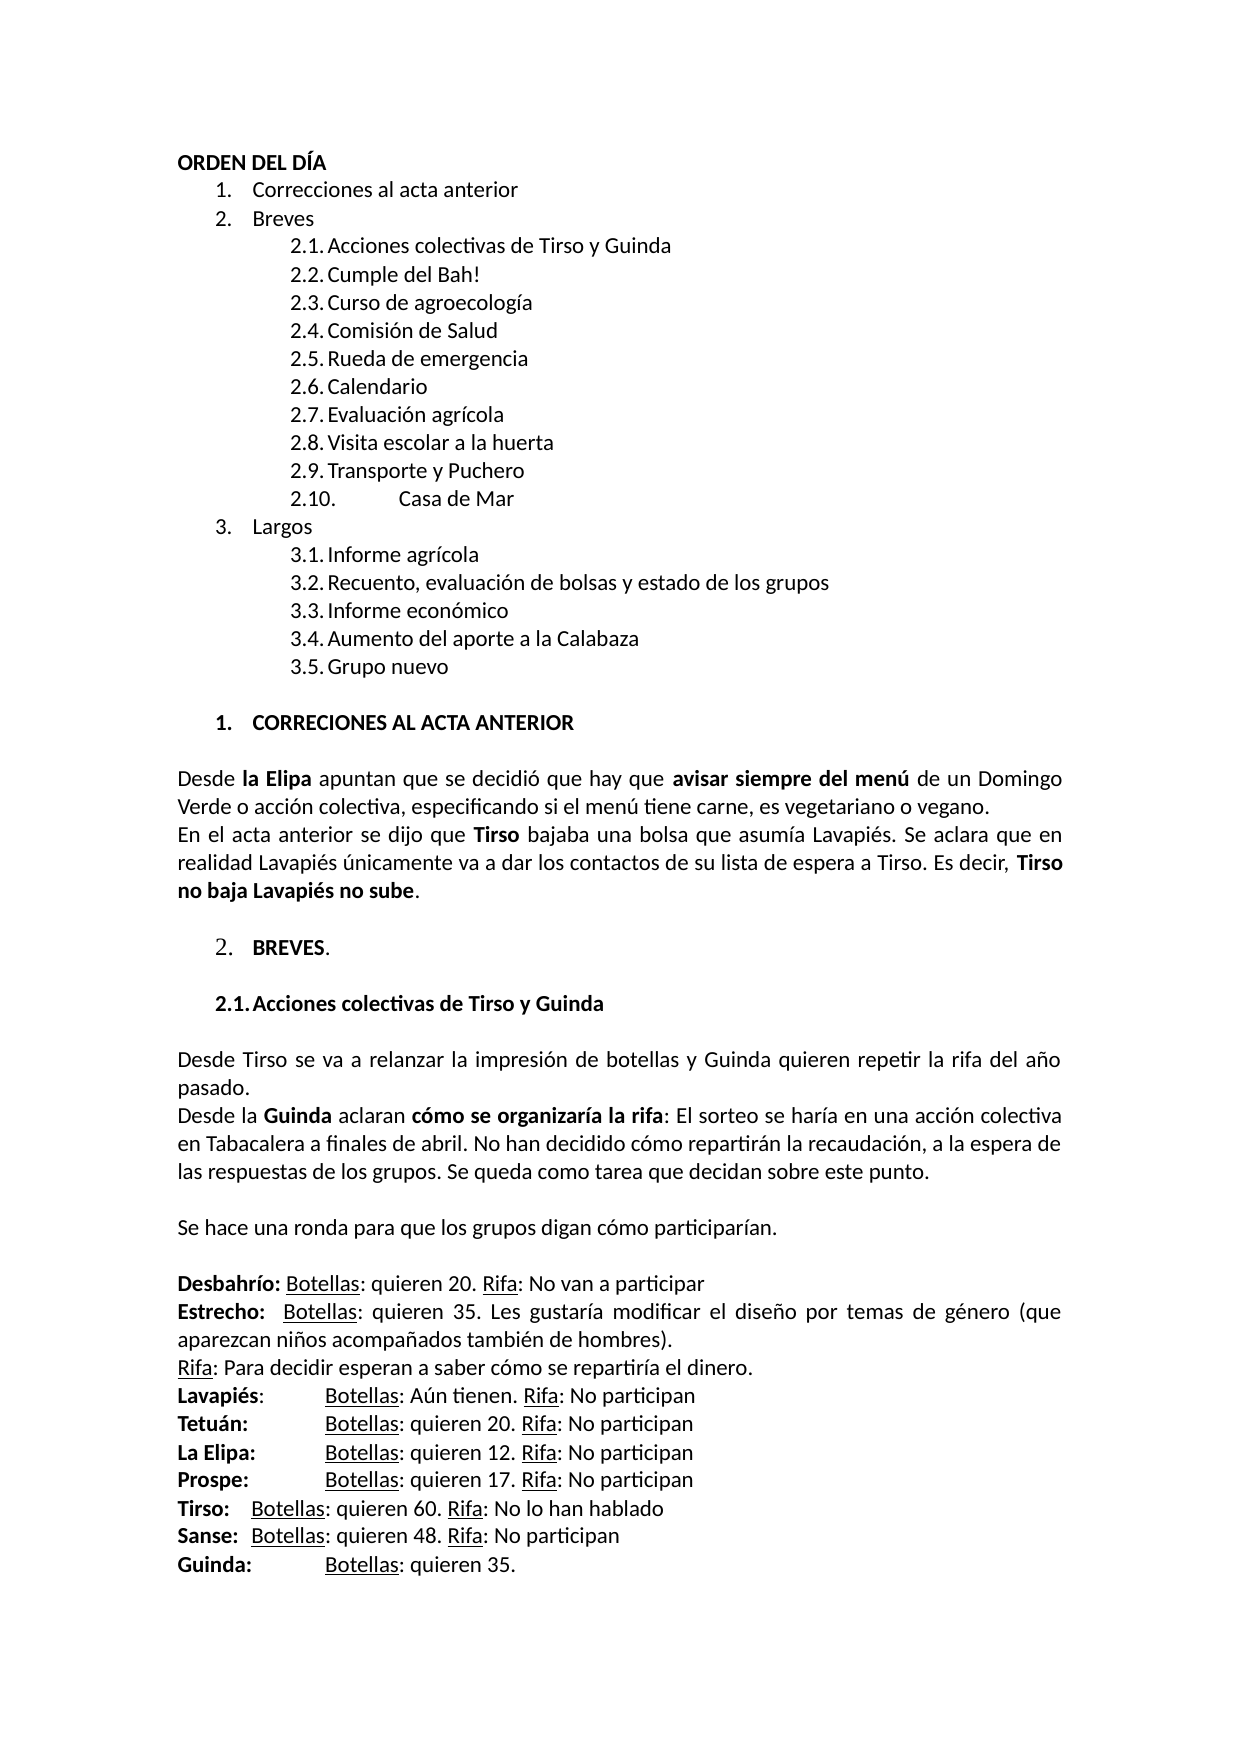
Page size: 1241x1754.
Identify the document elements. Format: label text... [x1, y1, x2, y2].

text Desbahrío: Botellas: quieren 20. Rifa: No van a participar [177, 1269, 1063, 1297]
list Acciones colectivas de Tirso y Guinda [215, 989, 1063, 1017]
list CORRECIONES AL ACTA ANTERIOR [215, 708, 1063, 736]
list Informe económico [290, 596, 1063, 624]
list Casa de Mar [290, 484, 1063, 512]
list Grupo nuevo [290, 652, 1063, 680]
list Transporte y Puchero [290, 456, 1063, 484]
list Curso de agroecología [290, 288, 1063, 316]
text Sanse: Botellas: quieren 48. Rifa: No participan [177, 1522, 1063, 1550]
text Prospe: Botellas: quieren 17. Rifa: No participan [177, 1466, 1063, 1494]
text Desde Tirso se va a relanzar la impresión de botellas y Guinda quieren repetir la rifa del año pasado. [177, 1045, 1063, 1101]
list Largos [215, 512, 1063, 540]
list Evaluación agrícola [290, 400, 1063, 428]
text Se hace una ronda para que los grupos digan cómo participarían. [177, 1213, 1063, 1241]
text ORDEN DEL DÍA [177, 148, 1063, 176]
list Acciones colectivas de Tirso y Guinda [290, 232, 1063, 260]
text La Elipa: Botellas: quieren 12. Rifa: No participan [177, 1438, 1063, 1466]
text Desde la Elipa apuntan que se decidió que hay que avisar siempre del menú de un Domingo Verde o acción colectiva, especificando si el menú tiene carne, es vegetariano o vegano. [177, 764, 1063, 820]
text Lavapiés: Botellas: Aún tienen. Rifa: No participan [177, 1382, 1063, 1409]
list Calendario [290, 372, 1063, 400]
text Guinda: Botellas: quieren 35. [177, 1550, 1063, 1578]
list BREVES. [215, 932, 1063, 961]
list Breves [215, 204, 1063, 232]
text Tirso: Botellas: quieren 60. Rifa: No lo han hablado [177, 1494, 1063, 1522]
list Informe agrícola [290, 540, 1063, 568]
list Correcciones al acta anterior [215, 176, 1063, 204]
list Rueda de emergencia [290, 344, 1063, 372]
list Visita escolar a la huerta [290, 428, 1063, 456]
text Rifa: Para decidir esperan a saber cómo se repartiría el dinero. [177, 1353, 1063, 1382]
list Recuento, evaluación de bolsas y estado de los grupos [290, 568, 1063, 596]
list Cumple del Bah! [290, 260, 1063, 288]
text Estrecho: Botellas: quieren 35. Les gustaría modificar el diseño por temas de género (que aparezcan niños acompañados también de hombres). [177, 1297, 1063, 1353]
list Aumento del aporte a la Calabaza [290, 624, 1063, 652]
list Comisión de Salud [290, 316, 1063, 344]
text Tetuán: Botellas: quieren 20. Rifa: No participan [177, 1409, 1063, 1438]
text Desde la Guinda aclaran cómo se organizaría la rifa: El sorteo se haría en una acción colectiva en Tabacalera a finales de abril. No han decidido cómo repartirán la recaudación, a la espera de las respuestas de los grupos. Se queda como tarea que decidan sobre este punto. [177, 1101, 1063, 1185]
text En el acta anterior se dijo que Tirso bajaba una bolsa que asumía Lavapiés. Se aclara que en realidad Lavapiés únicamente va a dar los contactos de su lista de espera a Tirso. Es decir, Tirso no baja Lavapiés no sube. [177, 820, 1063, 904]
